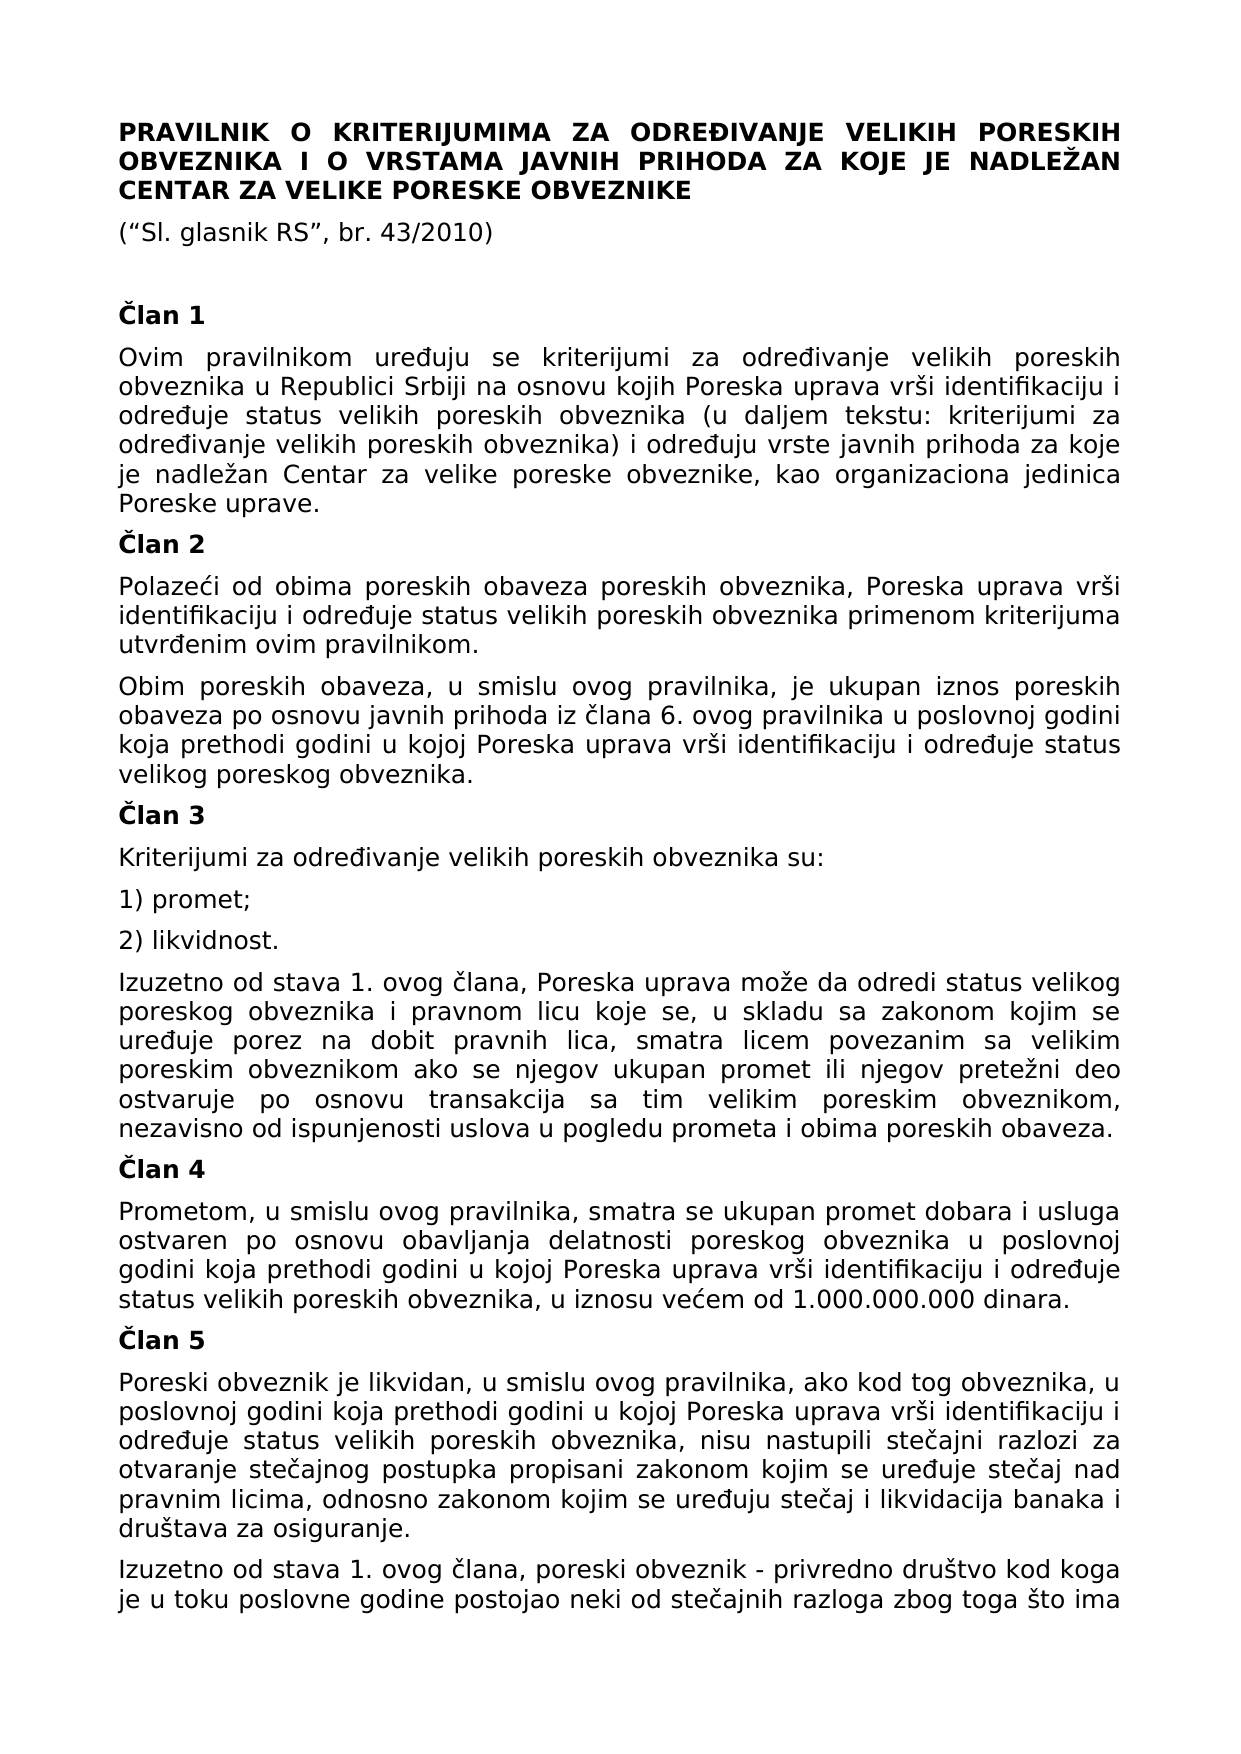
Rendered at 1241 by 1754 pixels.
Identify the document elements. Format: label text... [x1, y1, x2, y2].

text Prometom, u smislu ovog pravilnika, smatra se ukupan promet dobara i usluga ostvaren po osnovu obavljanja delatnosti poreskog obveznika u poslovnoj godini koja prethodi godini u kojoj Poreska uprava vrši identifikaciju i određuje status velikih poreskih obveznika, u iznosu većem od 1.000.000.000 dinara. [118, 1197, 1122, 1314]
text PRAVILNIK O KRITERIJUMIMA ZA ODREĐIVANJE VELIKIH PORESKIH OBVEZNIKA I O VRSTAMA JAVNIH PRIHODA ZA KOJE JE NADLEŽAN CENTAR ZA VELIKE PORESKE OBVEZNIKE [118, 118, 1122, 206]
text Član 2 [118, 531, 1122, 560]
text Obim poreskih obaveza, u smislu ovog pravilnika, je ukupan iznos poreskih obaveza po osnovu javnih prihoda iz člana 6. ovog pravilnika u poslovnoj godini koja prethodi godini u kojoj Poreska uprava vrši identifikaciju i određuje status velikog poreskog obveznika. [118, 672, 1122, 789]
text Član 5 [118, 1326, 1122, 1356]
text 1) promet; [118, 885, 1122, 914]
text 2) likvidnost. [118, 926, 1122, 956]
text Polazeći od obima poreskih obaveza poreskih obveznika, Poreska uprava vrši identifikaciju i određuje status velikih poreskih obveznika primenom kriterijuma utvrđenim ovim pravilnikom. [118, 572, 1122, 660]
text Kriterijumi za određivanje velikih poreskih obveznika su: [118, 843, 1122, 872]
text Član 3 [118, 801, 1122, 831]
text (“Sl. glasnik RS”, br. 43/2010) [118, 218, 1122, 247]
text Izuzetno od stava 1. ovog člana, poreski obveznik - privredno društvo kod koga je u toku poslovne godine postojao neki od stečajnih razloga zbog toga što ima [118, 1556, 1122, 1614]
text Izuzetno od stava 1. ovog člana, Poreska uprava može da odredi status velikog poreskog obveznika i pravnom licu koje se, u skladu sa zakonom kojim se uređuje porez na dobit pravnih lica, smatra licem povezanim sa velikim poreskim obveznikom ako se njegov ukupan promet ili njegov pretežni deo ostvaruje po osnovu transakcija sa tim velikim poreskim obveznikom, nezavisno od ispunjenosti uslova u pogledu prometa i obima poreskih obaveza. [118, 968, 1122, 1143]
text Član 4 [118, 1156, 1122, 1185]
text Ovim pravilnikom uređuju se kriterijumi za određivanje velikih poreskih obveznika u Republici Srbiji na osnovu kojih Poreska uprava vrši identifikaciju i određuje status velikih poreskih obveznika (u daljem tekstu: kriterijumi za određivanje velikih poreskih obveznika) i određuju vrste javnih prihoda za koje je nadležan Centar za velike poreske obveznike, kao organizaciona jedinica Poreske uprave. [118, 343, 1122, 518]
text Poreski obveznik je likvidan, u smislu ovog pravilnika, ako kod tog obveznika, u poslovnoj godini koja prethodi godini u kojoj Poreska uprava vrši identifikaciju i određuje status velikih poreskih obveznika, nisu nastupili stečajni razlozi za otvaranje stečajnog postupka propisani zakonom kojim se uređuje stečaj nad pravnim licima, odnosno zakonom kojim se uređuju stečaj i likvidacija banaka i društava za osiguranje. [118, 1368, 1122, 1543]
text Član 1 [118, 301, 1122, 331]
